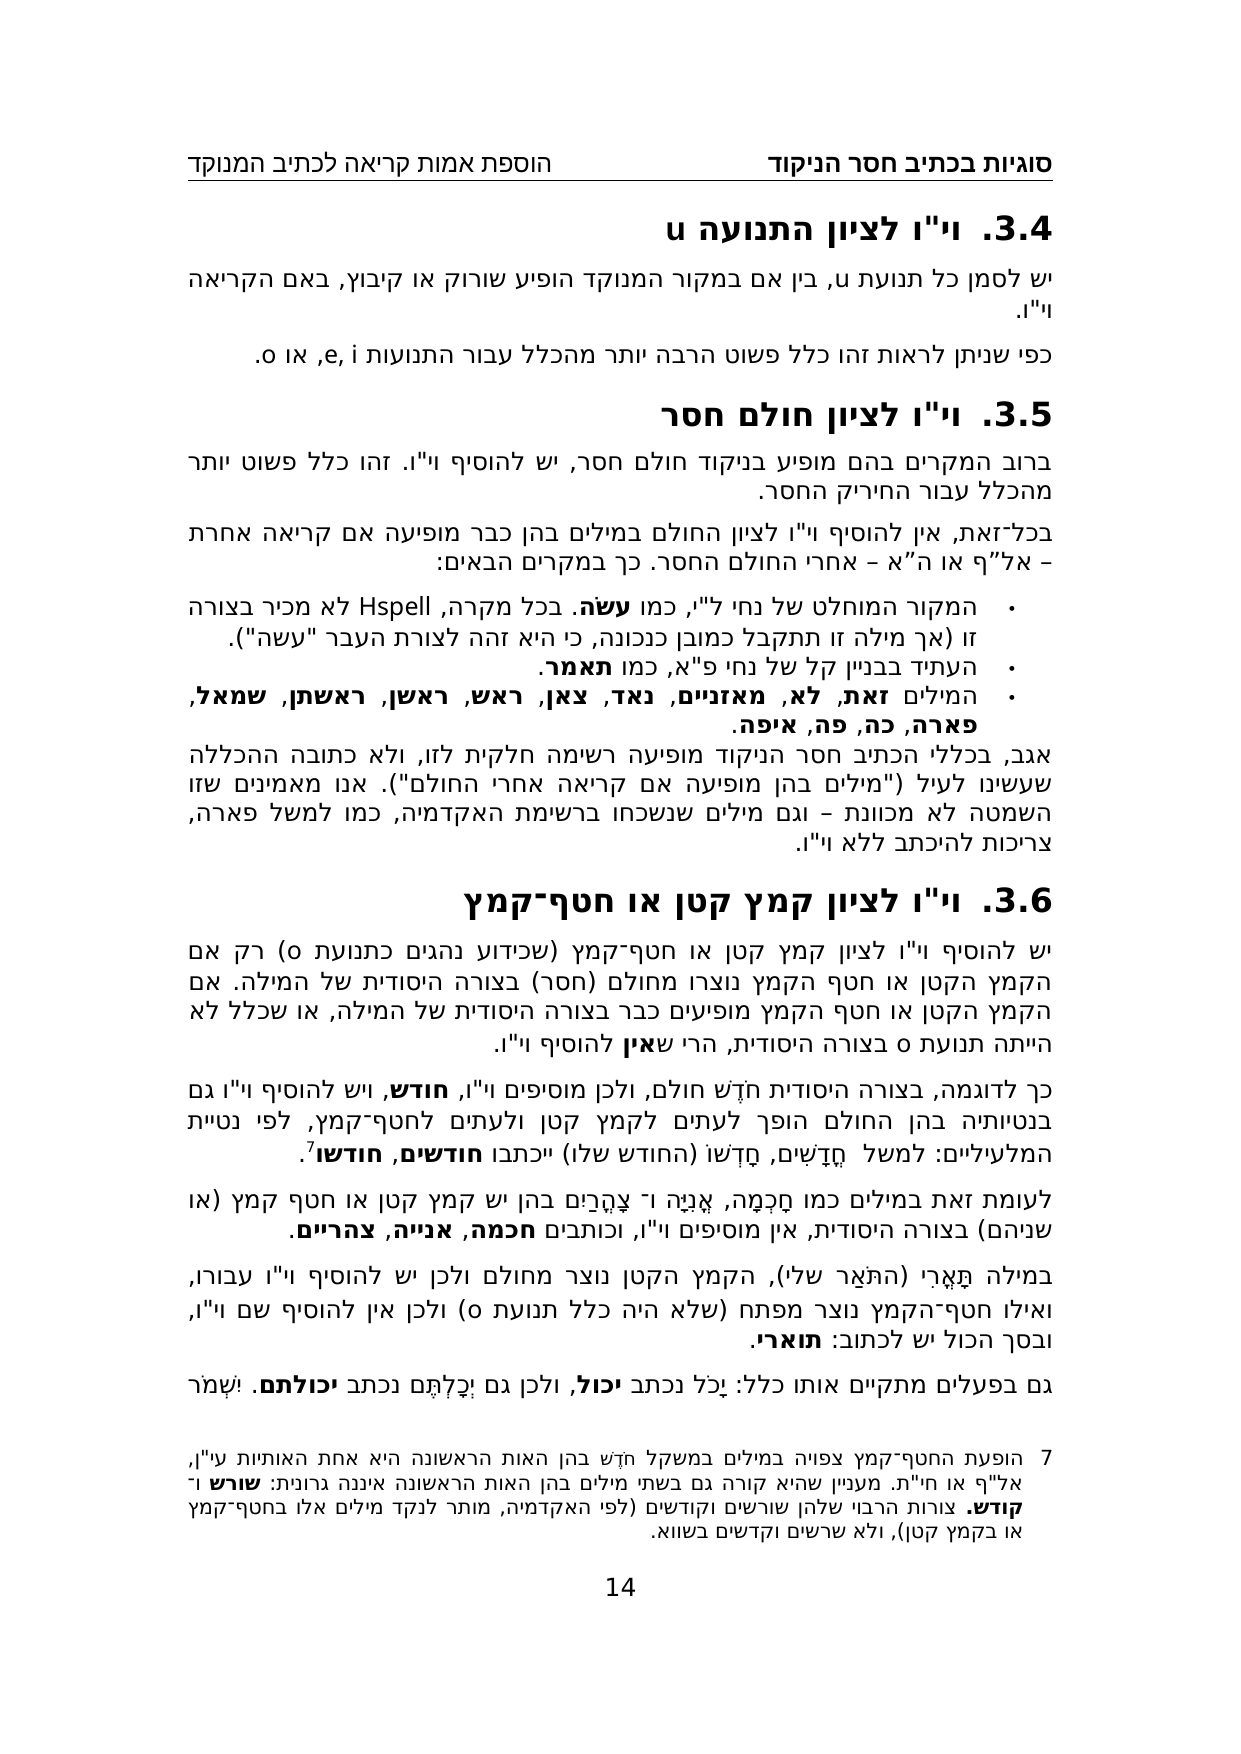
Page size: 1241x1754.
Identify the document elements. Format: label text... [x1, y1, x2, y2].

text כפי שניתן לראות זהו כלל פשוט הרבה יותר מהכלל עבור התנועות e, i, או o. [187, 337, 1053, 371]
text בכל־זאת, אין להוסיף וי"ו לציון החולם במילים בהן כבר מופיעה אם קריאה אחרת – אל”ף או ה”א – אחרי החולם החסר. כך במקרים הבאים: [187, 518, 1053, 576]
text ברוב המקרים בהם מופיע בניקוד חולם חסר, יש להוסיף וי"ו. זהו כלל פשוט יותר מהכלל עבור החיריק החסר. [187, 447, 1053, 505]
subtitle וי"ו לציון חולם חסר [187, 396, 1053, 434]
subtitle וי"ו לציון התנועה u [187, 210, 1053, 248]
text כך לדוגמה, בצורה היסודית חֹדֶשׁ חולם, ולכן מוסיפים וי"ו, חודש, ויש להוסיף וי"ו גם בנטיותיה בהן החולם הופך לעתים לקמץ קטן ולעתים לחטף־קמץ, לפי נטיית המלעיליים: למשל חֳדָשִׁים, חָדְשׁוֹ (החודש שלו) ייכתבו חודשים, חודשו. [187, 1072, 1053, 1169]
text אגב, בכללי הכתיב חסר הניקוד מופיעה רשימה חלקית לזו, ולא כתובה ההכללה שעשינו לעיל ("מילים בהן מופיעה אם קריאה אחרי החולם"). אנו מאמינים שזו השמטה לא מכוונת – וגם מילים שנשכחו ברשימת האקדמיה, כמו למשל פארה, צריכות להיכתב ללא וי"ו. [187, 740, 1053, 857]
text יש להוסיף וי"ו לציון קמץ קטן או חטף־קמץ (שכידוע נהגים כתנועת o) רק אם הקמץ הקטן או חטף הקמץ נוצרו מחולם (חסר) בצורה היסודית של המילה. אם הקמץ הקטן או חטף הקמץ מופיעים כבר בצורה היסודית של המילה, או שכלל לא הייתה תנועת o בצורה היסודית, הרי שאין להוסיף וי"ו. [187, 933, 1053, 1059]
text לעומת זאת במילים כמו חָכְמָה, אֳנִיָּה ו־ צָהֳרַיִם בהן יש קמץ קטן או חטף קמץ (או שניהם) בצורה היסודית, אין מוסיפים וי"ו, וכותבים חכמה, אנייה, צהריים. [187, 1182, 1053, 1245]
text גם בפעלים מתקיים אותו כלל: יָכֹל נכתב יכול, ולכן גם יְכָלְתֶּם נכתב יכולתם. יִשְׁמֹר נכתב ישמור, ולכן גם יִשְׁמָרְךָ נכתב ישמורך, וכך גם יש לכתוב לשמורך. אך לְשָׁמְרוֹ יכתב לשמרו, ללא וי"ו (נחזור למקרה האחרון בסעיף 9.8). הדוגמאות הללו מופיעות בפירוש [4]. [187, 1367, 1053, 1401]
list המילים זאת, לא, מאזניים, נאד, צאן, ראש, ראשן, ראשתן, שמאל, פארה, כה, פה, איפה. [187, 681, 1016, 740]
text יש לסמן כל תנועת u, בין אם במקור המנוקד הופיע שורוק או קיבוץ, באם הקריאה וי"ו. [187, 261, 1053, 324]
list המקור המוחלט של נחי ל"י, כמו עשֹה. בכל מקרה, Hspell לא מכיר בצורה זו (אך מילה זו תתקבל כמובן כנכונה, כי היא זהה לצורת העבר "עשה"). [187, 589, 1016, 652]
text הופעת החטף־קמץ צפויה במילים במשקל חֹדֶשׁ בהן האות הראשונה היא אחת האותיות עי"ן, אל"ף או חי"ת. מעניין שהיא קורה גם בשתי מילים בהן האות הראשונה איננה גרונית: שורש ו־ קודש. צורות הרבוי שלהן שורשים וקודשים (לפי האקדמיה, מותר לנקד מילים אלו בחטף־קמץ או בקמץ קטן), ולא שרשים וקדשים בשווא. [187, 1445, 1053, 1543]
list העתיד בבניין קל של נחי פ"א, כמו תאמר. [187, 652, 1016, 681]
subtitle וי"ו לציון קמץ קטן או חטף־קמץ [187, 882, 1053, 921]
text במילה תָּאֳרִי (התֹּאַר שלי), הקמץ הקטן נוצר מחולם ולכן יש להוסיף וי"ו עבורו, ואילו חטף־הקמץ נוצר מפתח (שלא היה כלל תנועת o) ולכן אין להוסיף שם וי"ו, ובסך הכול יש לכתוב: תוארי. [187, 1257, 1053, 1354]
